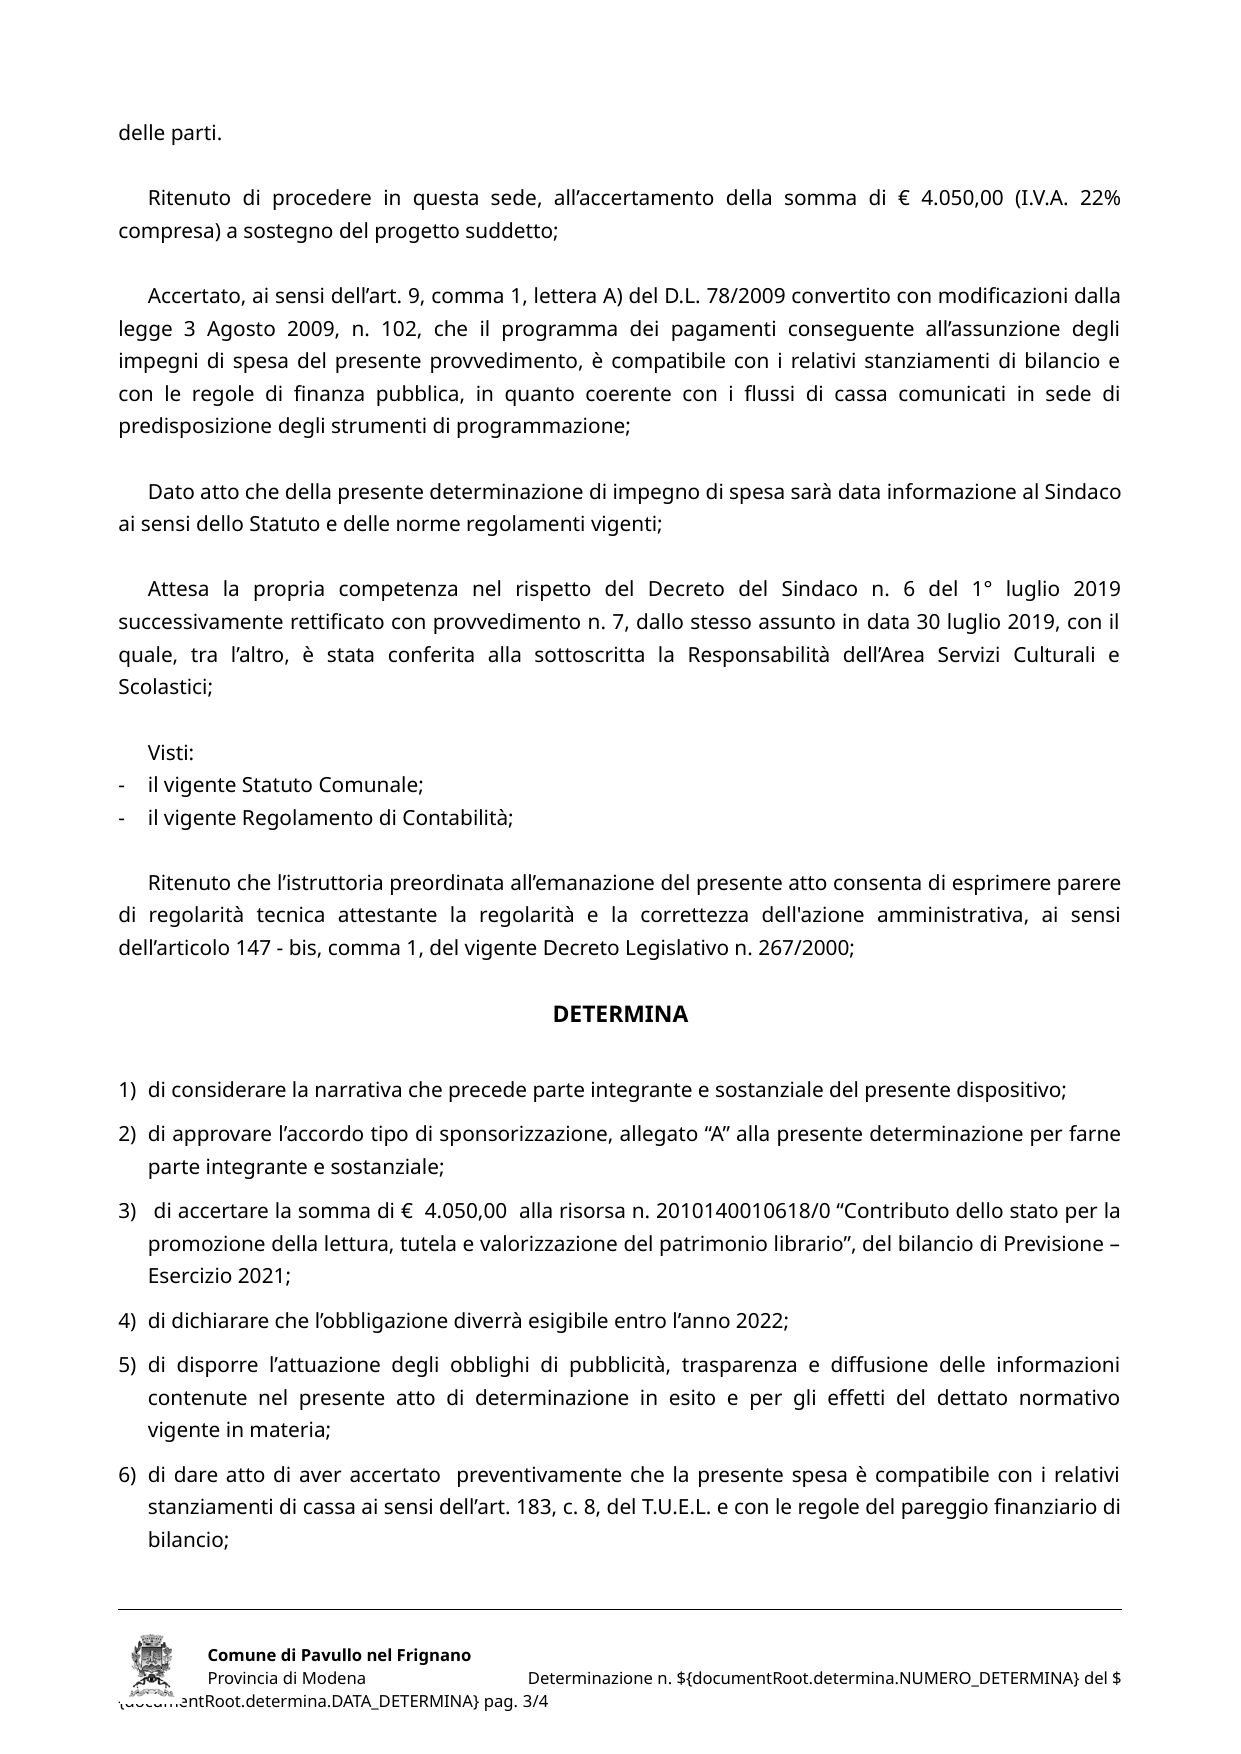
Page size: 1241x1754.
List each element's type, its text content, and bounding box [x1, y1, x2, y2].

list di dichiarare che l’obbligazione diverrà esigibile entro l’anno 2022; [118, 1306, 1122, 1334]
list il vigente Statuto Comunale; [118, 770, 1122, 799]
list di considerare la narrativa che precede parte integrante e sostanziale del presente dispositivo; [118, 1075, 1122, 1103]
text delle parti. [118, 118, 1122, 147]
list di disporre l’attuazione degli obblighi di pubblicità, trasparenza e diffusione delle informazioni contenute nel presente atto di determinazione in esito e per gli effetti del dettato normativo vigente in materia; [118, 1350, 1122, 1444]
list di dare atto di aver accertato preventivamente che la presente spesa è compatibile con i relativi stanziamenti di cassa ai sensi dell’art. 183, c. 8, del T.U.E.L. e con le regole del pareggio finanziario di bilancio; [118, 1460, 1122, 1553]
list di approvare l’accordo tipo di sponsorizzazione, allegato “A” alla presente determinazione per farne parte integrante e sostanziale; [118, 1119, 1122, 1180]
picture [120, 1631, 183, 1704]
list il vigente Regolamento di Contabilità; [118, 803, 1122, 831]
text Dato atto che della presente determinazione di impegno di spesa sarà data informazione al Sindaco ai sensi dello Statuto e delle norme regolamenti vigenti; [118, 477, 1122, 538]
text Ritenuto che l’istruttoria preordinata all’emanazione del presente atto consenta di esprimere parere di regolarità tecnica attestante la regolarità e la correttezza dell'azione amministrativa, ai sensi dell’articolo 147 - bis, comma 1, del vigente Decreto Legislativo n. 267/2000; [118, 868, 1122, 962]
text DETERMINA [118, 998, 1122, 1030]
text Accertato, ai sensi dell’art. 9, comma 1, lettera A) del D.L. 78/2009 convertito con modificazioni dalla legge 3 Agosto 2009, n. 102, che il programma dei pagamenti conseguente all’assunzione degli impegni di spesa del presente provvedimento, è compatibile con i relativi stanziamenti di bilancio e con le regole di finanza pubblica, in quanto coerente con i flussi di cassa comunicati in sede di predisposizione degli strumenti di programmazione; [118, 281, 1122, 440]
text Attesa la propria competenza nel rispetto del Decreto del Sindaco n. 6 del 1° luglio 2019 successivamente rettificato con provvedimento n. 7, dallo stesso assunto in data 30 luglio 2019, con il quale, tra l’altro, è stata conferita alla sottoscritta la Responsabilità dell’Area Servizi Culturali e Scolastici; [118, 574, 1122, 701]
text Ritenuto di procedere in questa sede, all’accertamento della somma di € 4.050,00 (I.V.A. 22% compresa) a sostegno del progetto suddetto; [118, 183, 1122, 244]
text Visti: [118, 738, 1122, 766]
list di accertare la somma di € 4.050,00 alla risorsa n. 2010140010618/0 “Contributo dello stato per la promozione della lettura, tutela e valorizzazione del patrimonio librario”, del bilancio di Previsione – Esercizio 2021; [118, 1196, 1122, 1290]
